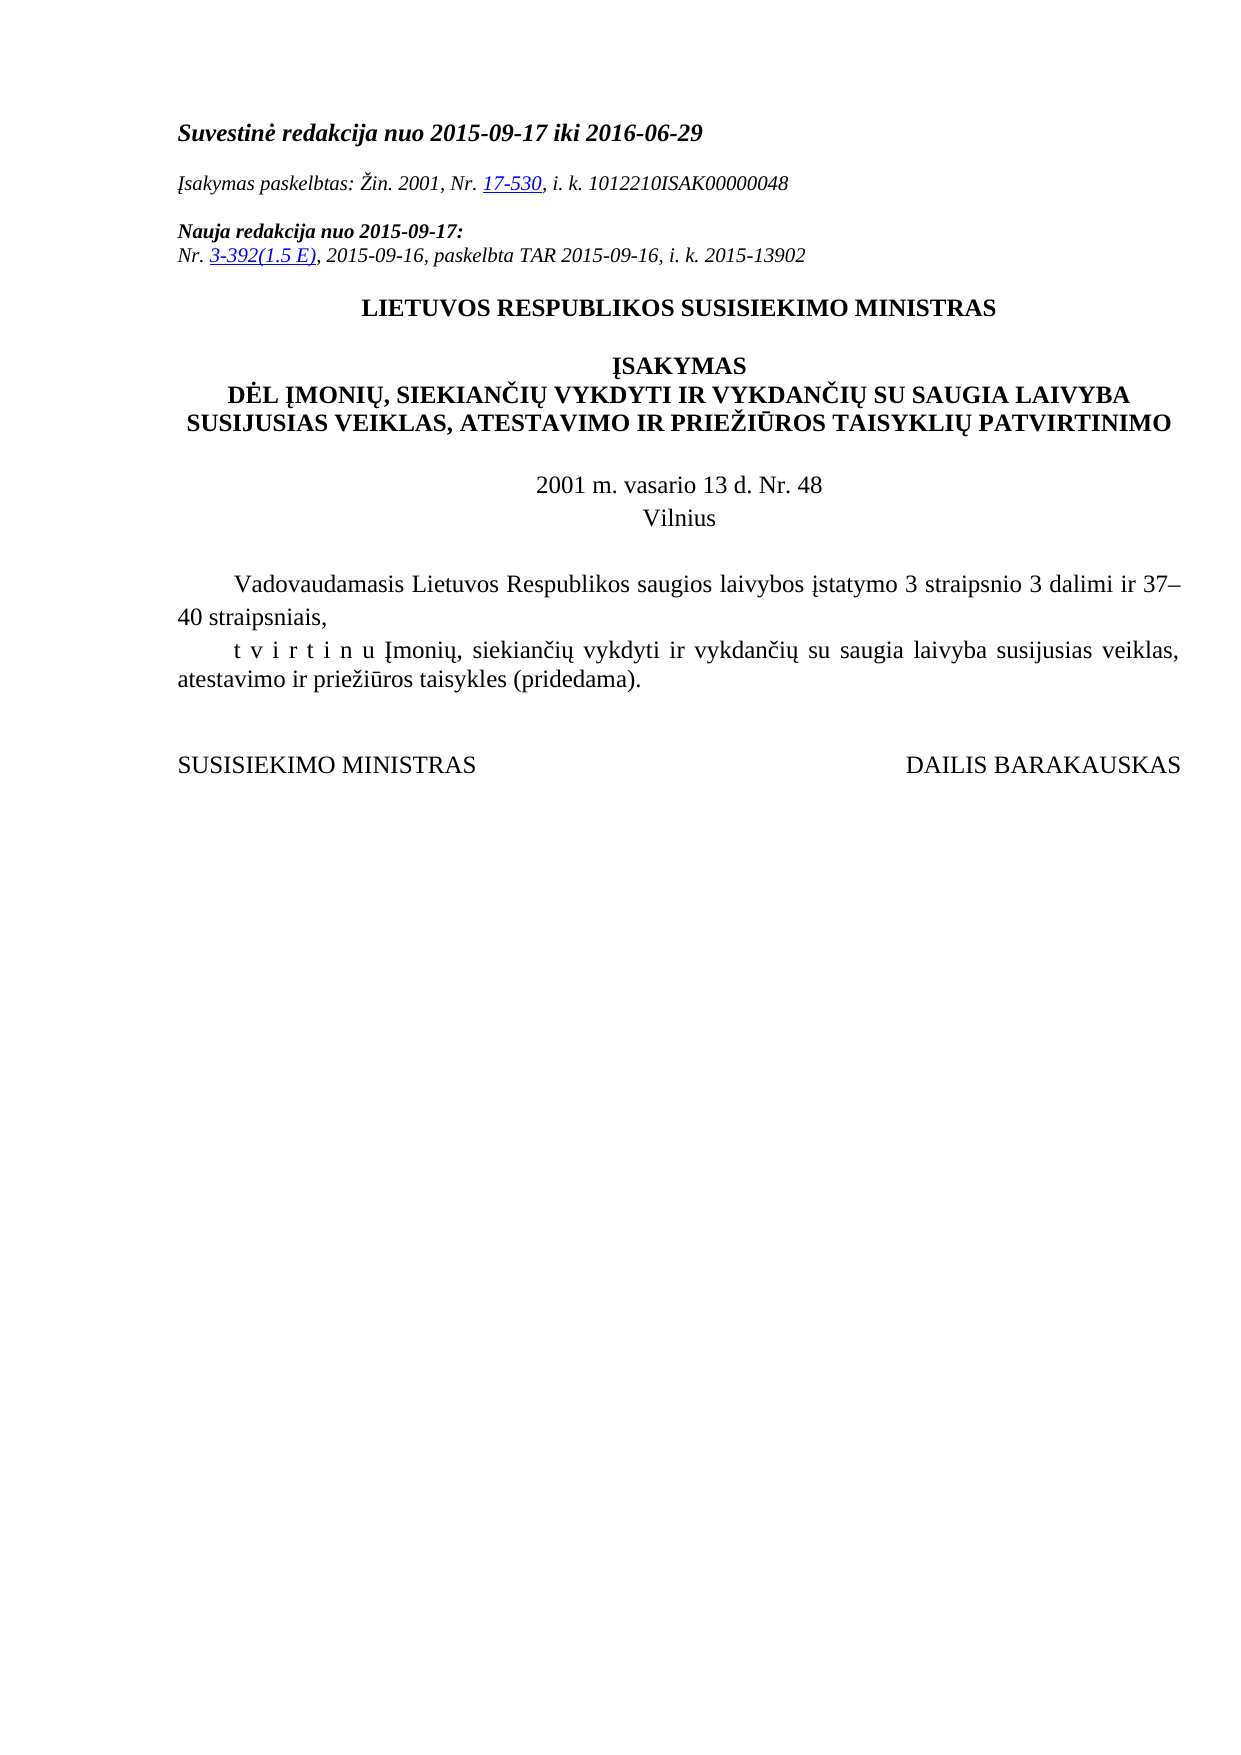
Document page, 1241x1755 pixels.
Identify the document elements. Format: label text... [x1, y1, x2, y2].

text Nr. 3-392(1.5 E), 2015-09-16, paskelbta TAR 2015-09-16, i. k. 2015-13902 [177, 243, 1181, 267]
text t v i r t i n u Įmonių, siekiančių vykdyti ir vykdančių su saugia laivyba susijusias veiklas, atestavimo ir priežiūros taisykles (pridedama). [177, 635, 1181, 693]
text 2001 m. vasario 13 d. Nr. 48 [177, 470, 1181, 499]
text Vadovaudamasis Lietuvos Respublikos saugios laivybos įstatymo 3 straipsnio 3 dalimi ir 37–40 straipsniais, [177, 569, 1181, 631]
text Įsakymas paskelbtas: Žin. 2001, Nr. 17-530, i. k. 1012210ISAK00000048 [177, 171, 1181, 195]
text Vilnius [177, 503, 1181, 532]
text ĮSAKYMAS [177, 351, 1181, 380]
text Nauja redakcija nuo 2015-09-17: [177, 219, 1181, 243]
text SUSISIEKIMO MINISTRAS DAILIS BARAKAUSKAS [177, 750, 1181, 779]
text DĖL ĮMONIŲ, SIEKIANČIŲ VYKDYTI IR VYKDANČIŲ SU SAUGIA LAIVYBA SUSIJUSIAS VEIKLAS, ATESTAVIMO IR PRIEŽIŪROS TAISYKLIŲ PATVIRTINIMO [177, 380, 1181, 437]
text Suvestinė redakcija nuo 2015-09-17 iki 2016-06-29 [177, 118, 1181, 147]
text LIETUVOS RESPUBLIKOS SUSISIEKIMO MINISTRAS [177, 293, 1181, 322]
